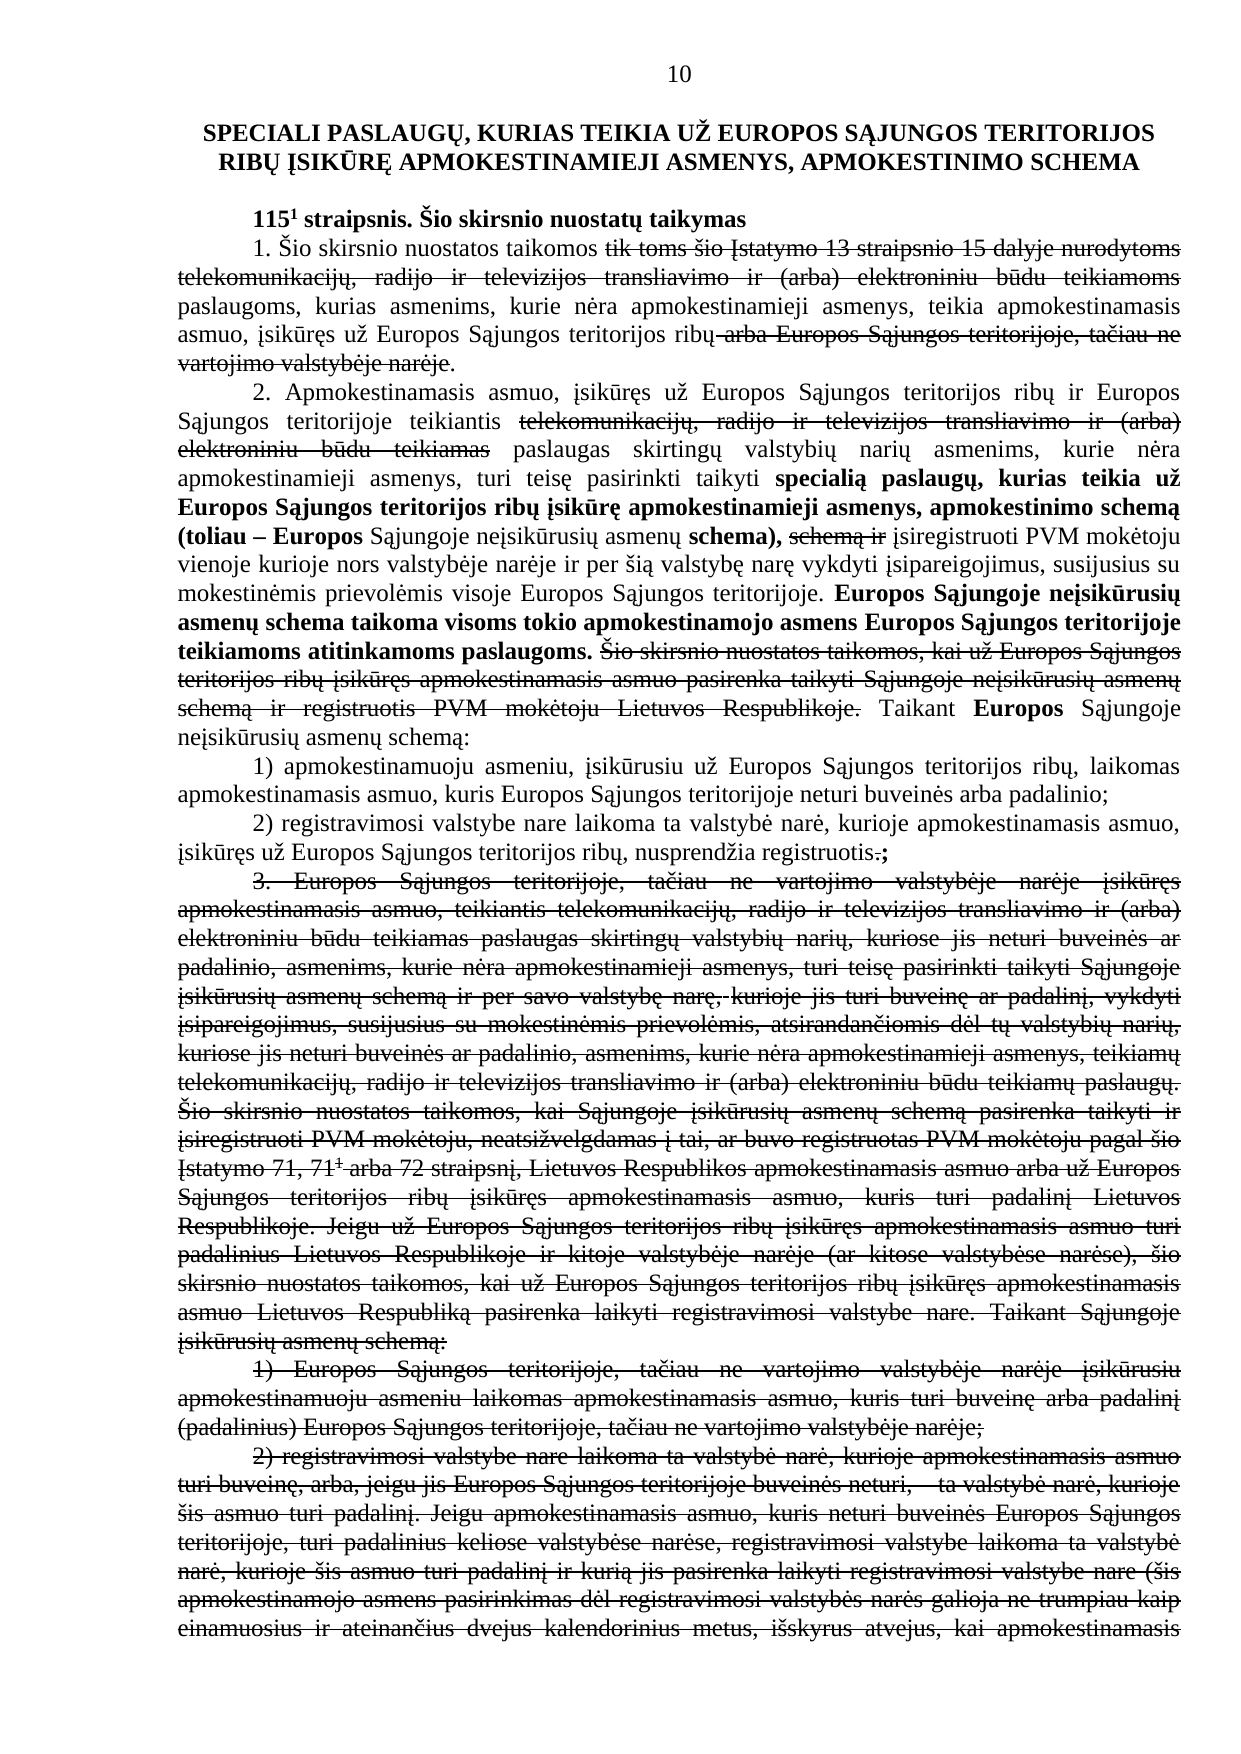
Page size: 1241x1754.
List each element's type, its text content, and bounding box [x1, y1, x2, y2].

text 2) registravimosi valstybe nare laikoma ta valstybė narė, kurioje apmokestinamasis asmuo turi buveinę, arba, jeigu jis Europos Sąjungos teritorijoje buveinės neturi, – ta valstybė narė, kurioje šis asmuo turi padalinį. Jeigu apmokestinamasis asmuo, kuris neturi buveinės Europos Sąjungos teritorijoje, turi padalinius keliose valstybėse narėse, registravimosi valstybe laikoma ta valstybė narė, kurioje šis asmuo turi padalinį ir kurią jis pasirenka laikyti registravimosi valstybe nare (šis apmokestinamojo asmens pasirinkimas dėl registravimosi valstybės narės galioja ne trumpiau kaip einamuosius ir ateinančius dvejus kalendorinius metus, išskyrus atvejus, kai apmokestinamasis asmuo neatitinka šiame punkte nustatytų sąlygų dėl buveinės ar padalinio registravimosi valstybėje narėje turėjimo). [177, 1441, 1181, 1514]
text 2) registravimosi valstybe nare laikoma ta valstybė narė, kurioje apmokestinamasis asmuo turi buveinę, arba, jeigu jis Europos Sąjungos teritorijoje buveinės neturi, – ta valstybė narė, kurioje šis asmuo turi padalinį. Jeigu apmokestinamasis asmuo, kuris neturi buveinės Europos Sąjungos teritorijoje, turi padalinius keliose valstybėse narėse, registravimosi valstybe laikoma ta valstybė narė, kurioje šis asmuo turi padalinį ir kurią jis pasirenka laikyti registravimosi valstybe nare (šis apmokestinamojo asmens pasirinkimas dėl registravimosi valstybės narės galioja ne trumpiau kaip einamuosius ir ateinančius dvejus kalendorinius metus, išskyrus atvejus, kai apmokestinamasis asmuo neatitinka šiame punkte nustatytų sąlygų dėl buveinės ar padalinio registravimosi valstybėje narėje turėjimo). [177, 1601, 1181, 1629]
text 1) Europos Sąjungos teritorijoje, tačiau ne vartojimo valstybėje narėje įsikūrusiu apmokestinamuoju asmeniu laikomas apmokestinamasis asmuo, kuris turi buveinę arba padalinį (padalinius) Europos Sąjungos teritorijoje, tačiau ne vartojimo valstybėje narėje; [177, 1354, 1181, 1399]
text 2. Apmokestinamasis asmuo, įsikūręs už Europos Sąjungos teritorijos ribų ir Europos Sąjungos teritorijoje teikiantis telekomunikacijų, radijo ir televizijos transliavimo ir (arba) elektroniniu būdu teikiamas paslaugas skirtingų valstybių narių asmenims, kurie nėra apmokestinamieji asmenys, turi teisę pasirinkti taikyti specialią paslaugų, kurias teikia už Europos Sąjungos teritorijos ribų įsikūrę apmokestinamieji asmenys, apmokestinimo schemą (toliau – Europos Sąjungoje neįsikūrusių asmenų schema), schemą ir įsiregistruoti PVM mokėtoju vienoje kurioje nors valstybėje narėje ir per šią valstybę narę vykdyti įsipareigojimus, susijusius su mokestinėmis prievolėmis visoje Europos Sąjungos teritorijoje. Europos Sąjungoje neįsikūrusių asmenų schema taikoma visoms tokio apmokestinamojo asmens Europos Sąjungos teritorijoje teikiamoms atitinkamoms paslaugoms. Šio skirsnio nuostatos taikomos, kai už Europos Sąjungos teritorijos ribų įsikūręs apmokestinamasis asmuo pasirenka taikyti Sąjungoje neįsikūrusių asmenų schemą ir registruotis PVM mokėtoju Lietuvos Respublikoje. Taikant Europos Sąjungoje neįsikūrusių asmenų schemą: [177, 681, 1181, 751]
text 3. Europos Sąjungos teritorijoje, tačiau ne vartojimo valstybėje narėje įsikūręs apmokestinamasis asmuo, teikiantis telekomunikacijų, radijo ir televizijos transliavimo ir (arba) elektroniniu būdu teikiamas paslaugas skirtingų valstybių narių, kuriose jis neturi buveinės ar padalinio, asmenims, kurie nėra apmokestinamieji asmenys, turi teisę pasirinkti taikyti Sąjungoje įsikūrusių asmenų schemą ir per savo valstybę narę, kurioje jis turi buveinę ar padalinį, vykdyti įsipareigojimus, susijusius su mokestinėmis prievolėmis, atsirandančiomis dėl tų valstybių narių, kuriose jis neturi buveinės ar padalinio, asmenims, kurie nėra apmokestinamieji asmenys, teikiamų telekomunikacijų, radijo ir televizijos transliavimo ir (arba) elektroniniu būdu teikiamų paslaugų. Šio skirsnio nuostatos taikomos, kai Sąjungoje įsikūrusių asmenų schemą pasirenka taikyti ir įsiregistruoti PVM mokėtoju, neatsižvelgdamas į tai, ar buvo registruotas PVM mokėtoju pagal šio Įstatymo 71, 711 arba 72 straipsnį, Lietuvos Respublikos apmokestinamasis asmuo arba už Europos Sąjungos teritorijos ribų įsikūręs apmokestinamasis asmuo, kuris turi padalinį Lietuvos Respublikoje. Jeigu už Europos Sąjungos teritorijos ribų įsikūręs apmokestinamasis asmuo turi padalinius Lietuvos Respublikoje ir kitoje valstybėje narėje (ar kitose valstybėse narėse), šio skirsnio nuostatos taikomos, kai už Europos Sąjungos teritorijos ribų įsikūręs apmokestinamasis asmuo Lietuvos Respubliką pasirenka laikyti registravimosi valstybe nare. Taikant Sąjungoje įsikūrusių asmenų schemą: [177, 1141, 1181, 1198]
text 1) apmokestinamuoju asmeniu, įsikūrusiu už Europos Sąjungos teritorijos ribų, laikomas apmokestinamasis asmuo, kuris Europos Sąjungos teritorijoje neturi buveinės arba padalinio; [177, 751, 1181, 808]
text 1) Europos Sąjungos teritorijoje, tačiau ne vartojimo valstybėje narėje įsikūrusiu apmokestinamuoju asmeniu laikomas apmokestinamasis asmuo, kuris turi buveinę arba padalinį (padalinius) Europos Sąjungos teritorijoje, tačiau ne vartojimo valstybėje narėje; [177, 1400, 1181, 1441]
text SPECIALI PASLAUGŲ, KURIAS TEIKIA UŽ EUROPOS SĄJUNGOS TERITORIJOS RIBŲ ĮSIKŪRĘ APMOKESTINAMIEJI ASMENYS, APMOKESTINIMO SCHEMA [177, 118, 1181, 176]
text 2) registravimosi valstybe nare laikoma ta valstybė narė, kurioje apmokestinamasis asmuo, įsikūręs už Europos Sąjungos teritorijos ribų, nusprendžia registruotis.; [177, 808, 1181, 866]
text 1. Šio skirsnio nuostatos taikomos tik toms šio Įstatymo 13 straipsnio 15 dalyje nurodytoms telekomunikacijų, radijo ir televizijos transliavimo ir (arba) elektroniniu būdu teikiamoms paslaugoms, kurias asmenims, kurie nėra apmokestinamieji asmenys, teikia apmokestinamasis asmuo, įsikūręs už Europos Sąjungos teritorijos ribų arba Europos Sąjungos teritorijoje, tačiau ne vartojimo valstybėje narėje. [177, 279, 1181, 377]
text 2) registravimosi valstybe nare laikoma ta valstybė narė, kurioje apmokestinamasis asmuo turi buveinę, arba, jeigu jis Europos Sąjungos teritorijoje buveinės neturi, – ta valstybė narė, kurioje šis asmuo turi padalinį. Jeigu apmokestinamasis asmuo, kuris neturi buveinės Europos Sąjungos teritorijoje, turi padalinius keliose valstybėse narėse, registravimosi valstybe laikoma ta valstybė narė, kurioje šis asmuo turi padalinį ir kurią jis pasirenka laikyti registravimosi valstybe nare (šis apmokestinamojo asmens pasirinkimas dėl registravimosi valstybės narės galioja ne trumpiau kaip einamuosius ir ateinančius dvejus kalendorinius metus, išskyrus atvejus, kai apmokestinamasis asmuo neatitinka šiame punkte nustatytų sąlygų dėl buveinės ar padalinio registravimosi valstybėje narėje turėjimo). [177, 1544, 1181, 1571]
text 2) registravimosi valstybe nare laikoma ta valstybė narė, kurioje apmokestinamasis asmuo turi buveinę, arba, jeigu jis Europos Sąjungos teritorijoje buveinės neturi, – ta valstybė narė, kurioje šis asmuo turi padalinį. Jeigu apmokestinamasis asmuo, kuris neturi buveinės Europos Sąjungos teritorijoje, turi padalinius keliose valstybėse narėse, registravimosi valstybe laikoma ta valstybė narė, kurioje šis asmuo turi padalinį ir kurią jis pasirenka laikyti registravimosi valstybe nare (šis apmokestinamojo asmens pasirinkimas dėl registravimosi valstybės narės galioja ne trumpiau kaip einamuosius ir ateinančius dvejus kalendorinius metus, išskyrus atvejus, kai apmokestinamasis asmuo neatitinka šiame punkte nustatytų sąlygų dėl buveinės ar padalinio registravimosi valstybėje narėje turėjimo). [177, 1515, 1181, 1543]
text 3. Europos Sąjungos teritorijoje, tačiau ne vartojimo valstybėje narėje įsikūręs apmokestinamasis asmuo, teikiantis telekomunikacijų, radijo ir televizijos transliavimo ir (arba) elektroniniu būdu teikiamas paslaugas skirtingų valstybių narių, kuriose jis neturi buveinės ar padalinio, asmenims, kurie nėra apmokestinamieji asmenys, turi teisę pasirinkti taikyti Sąjungoje įsikūrusių asmenų schemą ir per savo valstybę narę, kurioje jis turi buveinę ar padalinį, vykdyti įsipareigojimus, susijusius su mokestinėmis prievolėmis, atsirandančiomis dėl tų valstybių narių, kuriose jis neturi buveinės ar padalinio, asmenims, kurie nėra apmokestinamieji asmenys, teikiamų telekomunikacijų, radijo ir televizijos transliavimo ir (arba) elektroniniu būdu teikiamų paslaugų. Šio skirsnio nuostatos taikomos, kai Sąjungoje įsikūrusių asmenų schemą pasirenka taikyti ir įsiregistruoti PVM mokėtoju, neatsižvelgdamas į tai, ar buvo registruotas PVM mokėtoju pagal šio Įstatymo 71, 711 arba 72 straipsnį, Lietuvos Respublikos apmokestinamasis asmuo arba už Europos Sąjungos teritorijos ribų įsikūręs apmokestinamasis asmuo, kuris turi padalinį Lietuvos Respublikoje. Jeigu už Europos Sąjungos teritorijos ribų įsikūręs apmokestinamasis asmuo turi padalinius Lietuvos Respublikoje ir kitoje valstybėje narėje (ar kitose valstybėse narėse), šio skirsnio nuostatos taikomos, kai už Europos Sąjungos teritorijos ribų įsikūręs apmokestinamasis asmuo Lietuvos Respubliką pasirenka laikyti registravimosi valstybe nare. Taikant Sąjungoje įsikūrusių asmenų schemą: [177, 866, 1181, 910]
text 1. Šio skirsnio nuostatos taikomos tik toms šio Įstatymo 13 straipsnio 15 dalyje nurodytoms telekomunikacijų, radijo ir televizijos transliavimo ir (arba) elektroniniu būdu teikiamoms paslaugoms, kurias asmenims, kurie nėra apmokestinamieji asmenys, teikia apmokestinamasis asmuo, įsikūręs už Europos Sąjungos teritorijos ribų arba Europos Sąjungos teritorijoje, tačiau ne vartojimo valstybėje narėje. [177, 233, 1181, 278]
text 1151 straipsnis. Šio skirsnio nuostatų taikymas [177, 204, 1181, 233]
text 2) registravimosi valstybe nare laikoma ta valstybė narė, kurioje apmokestinamasis asmuo turi buveinę, arba, jeigu jis Europos Sąjungos teritorijoje buveinės neturi, – ta valstybė narė, kurioje šis asmuo turi padalinį. Jeigu apmokestinamasis asmuo, kuris neturi buveinės Europos Sąjungos teritorijoje, turi padalinius keliose valstybėse narėse, registravimosi valstybe laikoma ta valstybė narė, kurioje šis asmuo turi padalinį ir kurią jis pasirenka laikyti registravimosi valstybe nare (šis apmokestinamojo asmens pasirinkimas dėl registravimosi valstybės narės galioja ne trumpiau kaip einamuosius ir ateinančius dvejus kalendorinius metus, išskyrus atvejus, kai apmokestinamasis asmuo neatitinka šiame punkte nustatytų sąlygų dėl buveinės ar padalinio registravimosi valstybėje narėje turėjimo). [177, 1572, 1181, 1600]
text 3. Europos Sąjungos teritorijoje, tačiau ne vartojimo valstybėje narėje įsikūręs apmokestinamasis asmuo, teikiantis telekomunikacijų, radijo ir televizijos transliavimo ir (arba) elektroniniu būdu teikiamas paslaugas skirtingų valstybių narių, kuriose jis neturi buveinės ar padalinio, asmenims, kurie nėra apmokestinamieji asmenys, turi teisę pasirinkti taikyti Sąjungoje įsikūrusių asmenų schemą ir per savo valstybę narę, kurioje jis turi buveinę ar padalinį, vykdyti įsipareigojimus, susijusius su mokestinėmis prievolėmis, atsirandančiomis dėl tų valstybių narių, kuriose jis neturi buveinės ar padalinio, asmenims, kurie nėra apmokestinamieji asmenys, teikiamų telekomunikacijų, radijo ir televizijos transliavimo ir (arba) elektroniniu būdu teikiamų paslaugų. Šio skirsnio nuostatos taikomos, kai Sąjungoje įsikūrusių asmenų schemą pasirenka taikyti ir įsiregistruoti PVM mokėtoju, neatsižvelgdamas į tai, ar buvo registruotas PVM mokėtoju pagal šio Įstatymo 71, 711 arba 72 straipsnį, Lietuvos Respublikos apmokestinamasis asmuo arba už Europos Sąjungos teritorijos ribų įsikūręs apmokestinamasis asmuo, kuris turi padalinį Lietuvos Respublikoje. Jeigu už Europos Sąjungos teritorijos ribų įsikūręs apmokestinamasis asmuo turi padalinius Lietuvos Respublikoje ir kitoje valstybėje narėje (ar kitose valstybėse narėse), šio skirsnio nuostatos taikomos, kai už Europos Sąjungos teritorijos ribų įsikūręs apmokestinamasis asmuo Lietuvos Respubliką pasirenka laikyti registravimosi valstybe nare. Taikant Sąjungoje įsikūrusių asmenų schemą: [177, 969, 1181, 1025]
text 3. Europos Sąjungos teritorijoje, tačiau ne vartojimo valstybėje narėje įsikūręs apmokestinamasis asmuo, teikiantis telekomunikacijų, radijo ir televizijos transliavimo ir (arba) elektroniniu būdu teikiamas paslaugas skirtingų valstybių narių, kuriose jis neturi buveinės ar padalinio, asmenims, kurie nėra apmokestinamieji asmenys, turi teisę pasirinkti taikyti Sąjungoje įsikūrusių asmenų schemą ir per savo valstybę narę, kurioje jis turi buveinę ar padalinį, vykdyti įsipareigojimus, susijusius su mokestinėmis prievolėmis, atsirandančiomis dėl tų valstybių narių, kuriose jis neturi buveinės ar padalinio, asmenims, kurie nėra apmokestinamieji asmenys, teikiamų telekomunikacijų, radijo ir televizijos transliavimo ir (arba) elektroniniu būdu teikiamų paslaugų. Šio skirsnio nuostatos taikomos, kai Sąjungoje įsikūrusių asmenų schemą pasirenka taikyti ir įsiregistruoti PVM mokėtoju, neatsižvelgdamas į tai, ar buvo registruotas PVM mokėtoju pagal šio Įstatymo 71, 711 arba 72 straipsnį, Lietuvos Respublikos apmokestinamasis asmuo arba už Europos Sąjungos teritorijos ribų įsikūręs apmokestinamasis asmuo, kuris turi padalinį Lietuvos Respublikoje. Jeigu už Europos Sąjungos teritorijos ribų įsikūręs apmokestinamasis asmuo turi padalinius Lietuvos Respublikoje ir kitoje valstybėje narėje (ar kitose valstybėse narėse), šio skirsnio nuostatos taikomos, kai už Europos Sąjungos teritorijos ribų įsikūręs apmokestinamasis asmuo Lietuvos Respubliką pasirenka laikyti registravimosi valstybe nare. Taikant Sąjungoje įsikūrusių asmenų schemą: [177, 1314, 1181, 1354]
text 2. Apmokestinamasis asmuo, įsikūręs už Europos Sąjungos teritorijos ribų ir Europos Sąjungos teritorijoje teikiantis telekomunikacijų, radijo ir televizijos transliavimo ir (arba) elektroniniu būdu teikiamas paslaugas skirtingų valstybių narių asmenims, kurie nėra apmokestinamieji asmenys, turi teisę pasirinkti taikyti specialią paslaugų, kurias teikia už Europos Sąjungos teritorijos ribų įsikūrę apmokestinamieji asmenys, apmokestinimo schemą (toliau – Europos Sąjungoje neįsikūrusių asmenų schema), schemą ir įsiregistruoti PVM mokėtoju vienoje kurioje nors valstybėje narėje ir per šią valstybę narę vykdyti įsipareigojimus, susijusius su mokestinėmis prievolėmis visoje Europos Sąjungos teritorijoje. Europos Sąjungoje neįsikūrusių asmenų schema taikoma visoms tokio apmokestinamojo asmens Europos Sąjungos teritorijoje teikiamoms atitinkamoms paslaugoms. Šio skirsnio nuostatos taikomos, kai už Europos Sąjungos teritorijos ribų įsikūręs apmokestinamasis asmuo pasirenka taikyti Sąjungoje neįsikūrusių asmenų schemą ir registruotis PVM mokėtoju Lietuvos Respublikoje. Taikant Europos Sąjungoje neįsikūrusių asmenų schemą: [177, 377, 1181, 680]
